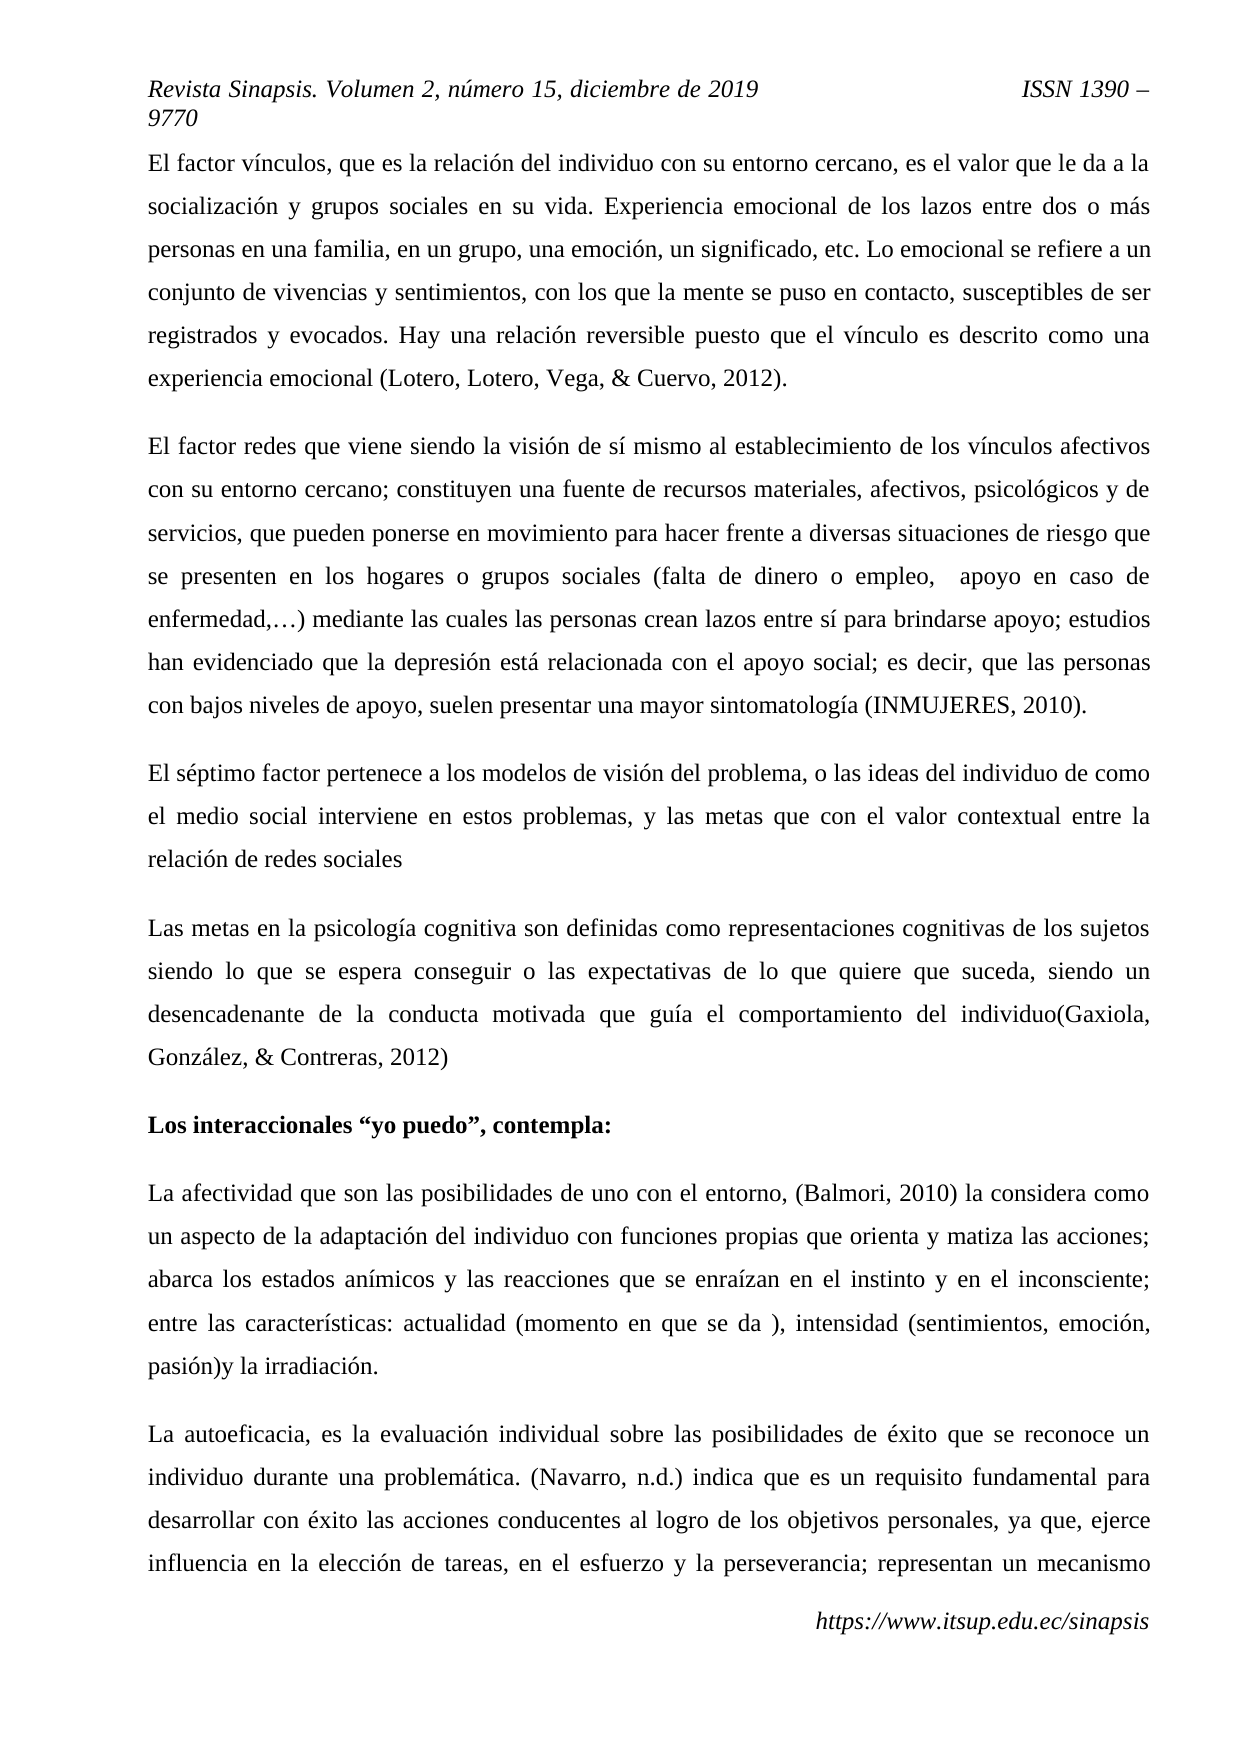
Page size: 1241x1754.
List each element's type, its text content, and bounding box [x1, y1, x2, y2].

text El factor vínculos, que es la relación del individuo con su entorno cercano, es el valor que le da a la socialización y grupos sociales en su vida. Experiencia emocional de los lazos entre dos o más personas en una familia, en un grupo, una emoción, un significado, etc. Lo emocional se refiere a un conjunto de vivencias y sentimientos, con los que la mente se puso en contacto, susceptibles de ser registrados y evocados. Hay una relación reversible puesto que el vínculo es descrito como una experiencia emocional (Lotero, Lotero, Vega, & Cuervo, 2012). [148, 148, 1152, 392]
text El séptimo factor pertenece a los modelos de visión del problema, o las ideas del individuo de como el medio social interviene en estos problemas, y las metas que con el valor contextual entre la relación de redes sociales [148, 758, 1152, 873]
text El factor redes que viene siendo la visión de sí mismo al establecimiento de los vínculos afectivos con su entorno cercano; constituyen una fuente de recursos materiales, afectivos, psicológicos y de servicios, que pueden ponerse en movimiento para hacer frente a diversas situaciones de riesgo que se presenten en los hogares o grupos sociales (falta de dinero o empleo, apoyo en caso de enfermedad,…) mediante las cuales las personas crean lazos entre sí para brindarse apoyo; estudios han evidenciado que la depresión está relacionada con el apoyo social; es decir, que las personas con bajos niveles de apoyo, suelen presentar una mayor sintomatología (INMUJERES, 2010). [148, 431, 1152, 719]
text Los interaccionales “yo puedo”, contempla: [148, 1110, 1152, 1139]
text La afectividad que son las posibilidades de uno con el entorno, (Balmori, 2010) la considera como un aspecto de la adaptación del individuo con funciones propias que orienta y matiza las acciones; abarca los estados anímicos y las reacciones que se enraízan en el instinto y en el inconsciente; entre las características: actualidad (momento en que se da ), intensidad (sentimientos, emoción, pasión)y la irradiación. [148, 1178, 1152, 1379]
text La autoeficacia, es la evaluación individual sobre las posibilidades de éxito que se reconoce un individuo durante una problemática. (Navarro, n.d.) indica que es un requisito fundamental para desarrollar con éxito las acciones conducentes al logro de los objetivos personales, ya que, ejerce influencia en la elección de tareas, en el esfuerzo y la perseverancia; representan un mecanismo [148, 1419, 1152, 1577]
text Las metas en la psicología cognitiva son definidas como representaciones cognitivas de los sujetos siendo lo que se espera conseguir o las expectativas de lo que quiere que suceda, siendo un desencadenante de la conducta motivada que guía el comportamiento del individuo(Gaxiola, González, & Contreras, 2012) [148, 913, 1152, 1071]
